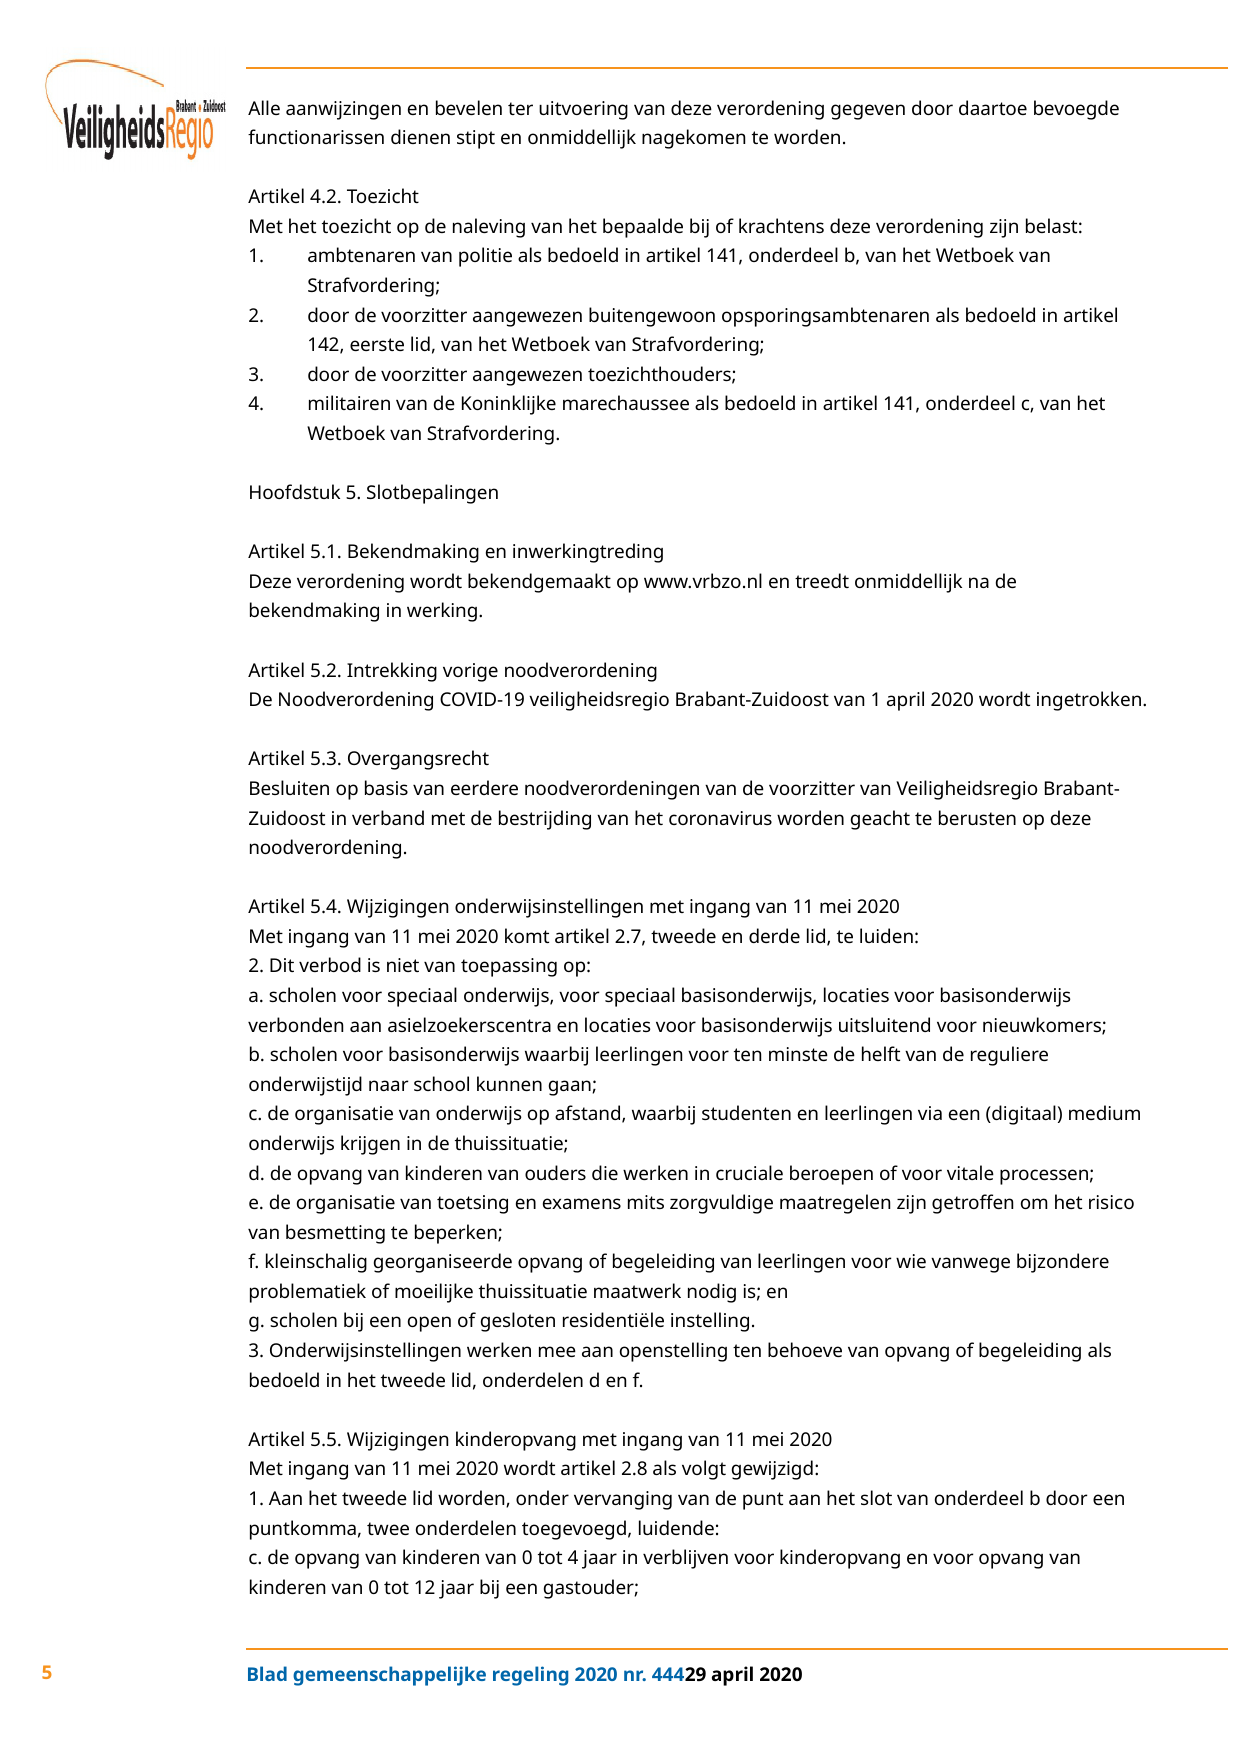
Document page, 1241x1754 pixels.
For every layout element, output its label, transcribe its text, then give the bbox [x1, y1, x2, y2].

text c. de organisatie van onderwijs op afstand, waarbij studenten en leerlingen via een (digitaal) medium onderwijs krijgen in de thuissituatie; [248, 1101, 1152, 1156]
text 1. Aan het tweede lid worden, onder vervanging van de punt aan het slot van onderdeel b door een puntkomma, twee onderdelen toegevoegd, luidende: [248, 1485, 1152, 1541]
picture [41, 47, 231, 172]
text Artikel 5.5. Wijzigingen kinderopvang met ingang van 11 mei 2020 [248, 1426, 1152, 1452]
text Met ingang van 11 mei 2020 komt artikel 2.7, tweede en derde lid, te luiden: [248, 923, 1152, 949]
list militairen van de Koninklijke marechaussee als bedoeld in artikel 141, onderdeel c, van het Wetboek van Strafvordering. [248, 391, 1152, 446]
text Artikel 5.4. Wijzigingen onderwijsinstellingen met ingang van 11 mei 2020 [248, 893, 1152, 919]
text Artikel 5.2. Intrekking vorige noodverordening [248, 657, 1152, 683]
text b. scholen voor basisonderwijs waarbij leerlingen voor ten minste de helft van de reguliere onderwijstijd naar school kunnen gaan; [248, 1041, 1152, 1097]
list door de voorzitter aangewezen buitengewoon opsporingsambtenaren als bedoeld in artikel 142, eerste lid, van het Wetboek van Strafvordering; [248, 302, 1152, 357]
text d. de opvang van kinderen van ouders die werken in cruciale beroepen of voor vitale processen; [248, 1160, 1152, 1186]
text Artikel 5.1. Bekendmaking en inwerkingtreding [248, 538, 1152, 564]
text Hoofdstuk 5. Slotbepalingen [248, 479, 1152, 505]
list door de voorzitter aangewezen toezichthouders; [248, 361, 1152, 387]
text 2. Dit verbod is niet van toepassing op: [248, 953, 1152, 978]
list ambtenaren van politie als bedoeld in artikel 141, onderdeel b, van het Wetboek van Strafvordering; [248, 243, 1152, 298]
text Alle aanwijzingen en bevelen ter uitvoering van deze verordening gegeven door daartoe bevoegde functionarissen dienen stipt en onmiddellijk nagekomen te worden. [248, 95, 1152, 150]
text Deze verordening wordt bekendgemaakt op www.vrbzo.nl en treedt onmiddellijk na de bekendmaking in werking. [248, 568, 1152, 623]
text De Noodverordening COVID-19 veiligheidsregio Brabant-Zuidoost van 1 april 2020 wordt ingetrokken. [248, 686, 1152, 712]
text 3. Onderwijsinstellingen werken mee aan openstelling ten behoeve van opvang of begeleiding als bedoeld in het tweede lid, onderdelen d en f. [248, 1337, 1152, 1393]
text c. de opvang van kinderen van 0 tot 4 jaar in verblijven voor kinderopvang en voor opvang van kinderen van 0 tot 12 jaar bij een gastouder; [248, 1544, 1152, 1600]
text Artikel 5.3. Overgangsrecht [248, 746, 1152, 771]
text e. de organisatie van toetsing en examens mits zorgvuldige maatregelen zijn getroffen om het risico van besmetting te beperken; [248, 1189, 1152, 1245]
text Artikel 4.2. Toezicht [248, 183, 1152, 209]
text a. scholen voor speciaal onderwijs, voor speciaal basisonderwijs, locaties voor basisonderwijs verbonden aan asielzoekerscentra en locaties voor basisonderwijs uitsluitend voor nieuwkomers; [248, 982, 1152, 1038]
text Besluiten op basis van eerdere noodverordeningen van de voorzitter van Veiligheidsregio Brabant-Zuidoost in verband met de bestrijding van het coronavirus worden geacht te berusten op deze noodverordening. [248, 775, 1152, 860]
text g. scholen bij een open of gesloten residentiële instelling. [248, 1308, 1152, 1333]
text f. kleinschalig georganiseerde opvang of begeleiding van leerlingen voor wie vanwege bijzondere problematiek of moeilijke thuissituatie maatwerk nodig is; en [248, 1248, 1152, 1304]
text Met het toezicht op de naleving van het bepaalde bij of krachtens deze verordening zijn belast: [248, 213, 1152, 239]
text Met ingang van 11 mei 2020 wordt artikel 2.8 als volgt gewijzigd: [248, 1456, 1152, 1481]
